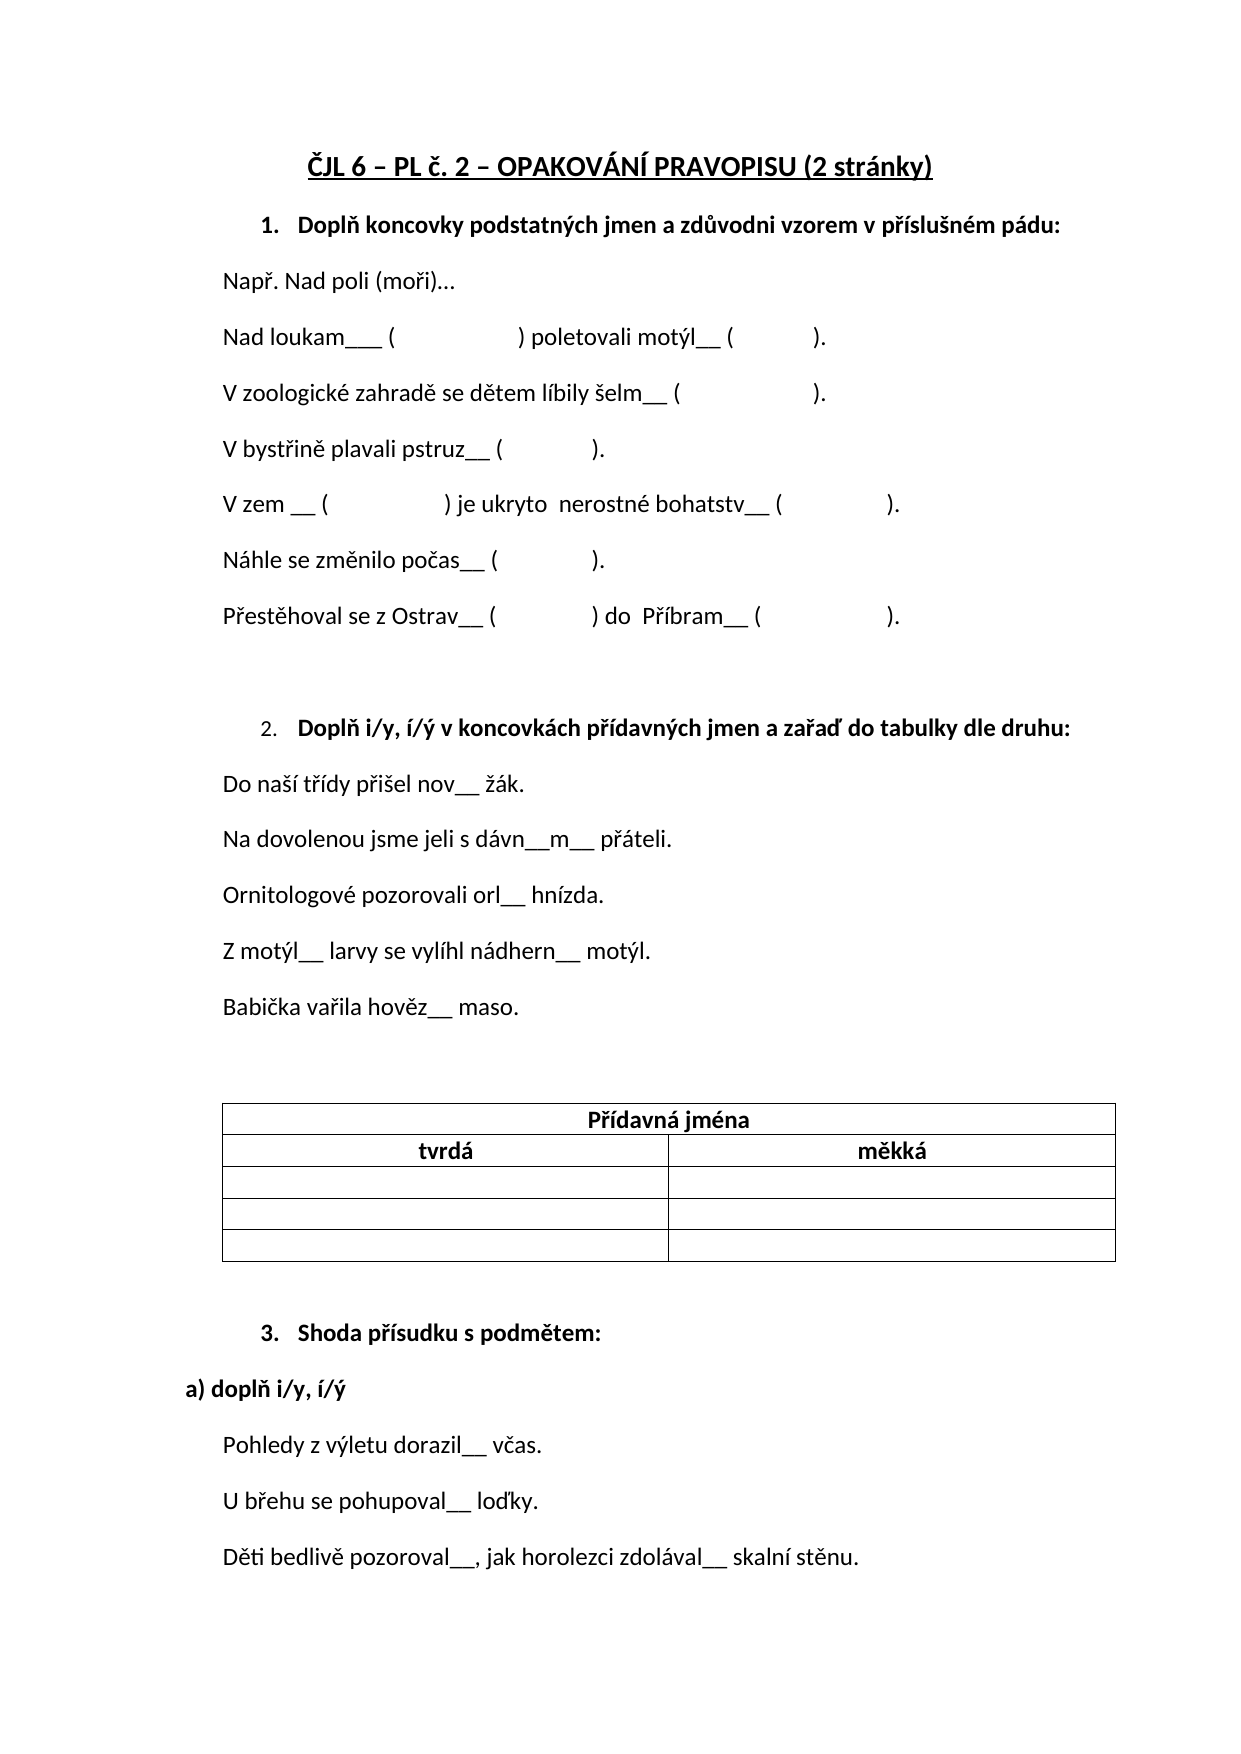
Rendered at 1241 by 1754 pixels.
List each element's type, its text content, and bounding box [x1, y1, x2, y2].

table_header Přídavná jména [223, 1104, 1115, 1134]
text V zem __ ( ) je ukryto nerostné bohatstv__ ( ). [223, 488, 1093, 519]
table_cell tvrdá [223, 1135, 668, 1166]
text Pohledy z výletu dorazil__ včas. [223, 1429, 1093, 1459]
text Přestěhoval se z Ostrav__ ( ) do Příbram__ ( ). [223, 600, 1093, 631]
table_cell [669, 1230, 1115, 1261]
list Shoda přísudku s podmětem: [260, 1317, 1093, 1348]
text Babička vařila hověz__ maso. [223, 991, 1093, 1022]
text V bystřině plavali pstruz­­__ ( ). [223, 433, 1093, 463]
text Náhle se změnilo počas__ ( ). [223, 544, 1093, 575]
text Např. Nad poli (moři)… [223, 265, 1093, 296]
text ČJL 6 – PL č. 2 – OPAKOVÁNÍ PRAVOPISU (2 stránky) [148, 148, 1093, 183]
text U břehu se pohupoval__ loďky. [223, 1485, 1093, 1515]
table_cell [223, 1230, 668, 1261]
text Na dovolenou jsme jeli s dávn__m__ přáteli. [223, 823, 1093, 854]
text Ornitologové pozorovali orl__ hnízda. [223, 879, 1093, 910]
table_cell měkká [669, 1135, 1115, 1166]
list Doplň i/y, í/ý v koncovkách přídavných jmen a zařaď do tabulky dle druhu: [260, 712, 1093, 742]
table_cell [223, 1167, 668, 1197]
text Z motýl__ larvy se vylíhl nádhern__ motýl. [223, 935, 1093, 966]
list Doplň koncovky podstatných jmen a zdůvodni vzorem v příslušném pádu: [260, 209, 1093, 240]
text Do naší třídy přišel nov__ žák. [223, 768, 1093, 798]
table_cell [669, 1167, 1115, 1197]
text V zoologické zahradě se dětem líbily šelm__ ( ). [223, 377, 1093, 407]
text Nad loukam___ ( ) poletovali motýl__ ( ). [223, 321, 1093, 352]
text a) doplň i/y, í/ý [185, 1373, 1093, 1404]
text Děti bedlivě pozoroval__, jak horolezci zdolával__ skalní stěnu. [223, 1541, 1093, 1571]
table_cell [669, 1199, 1115, 1229]
table_cell [223, 1199, 668, 1229]
